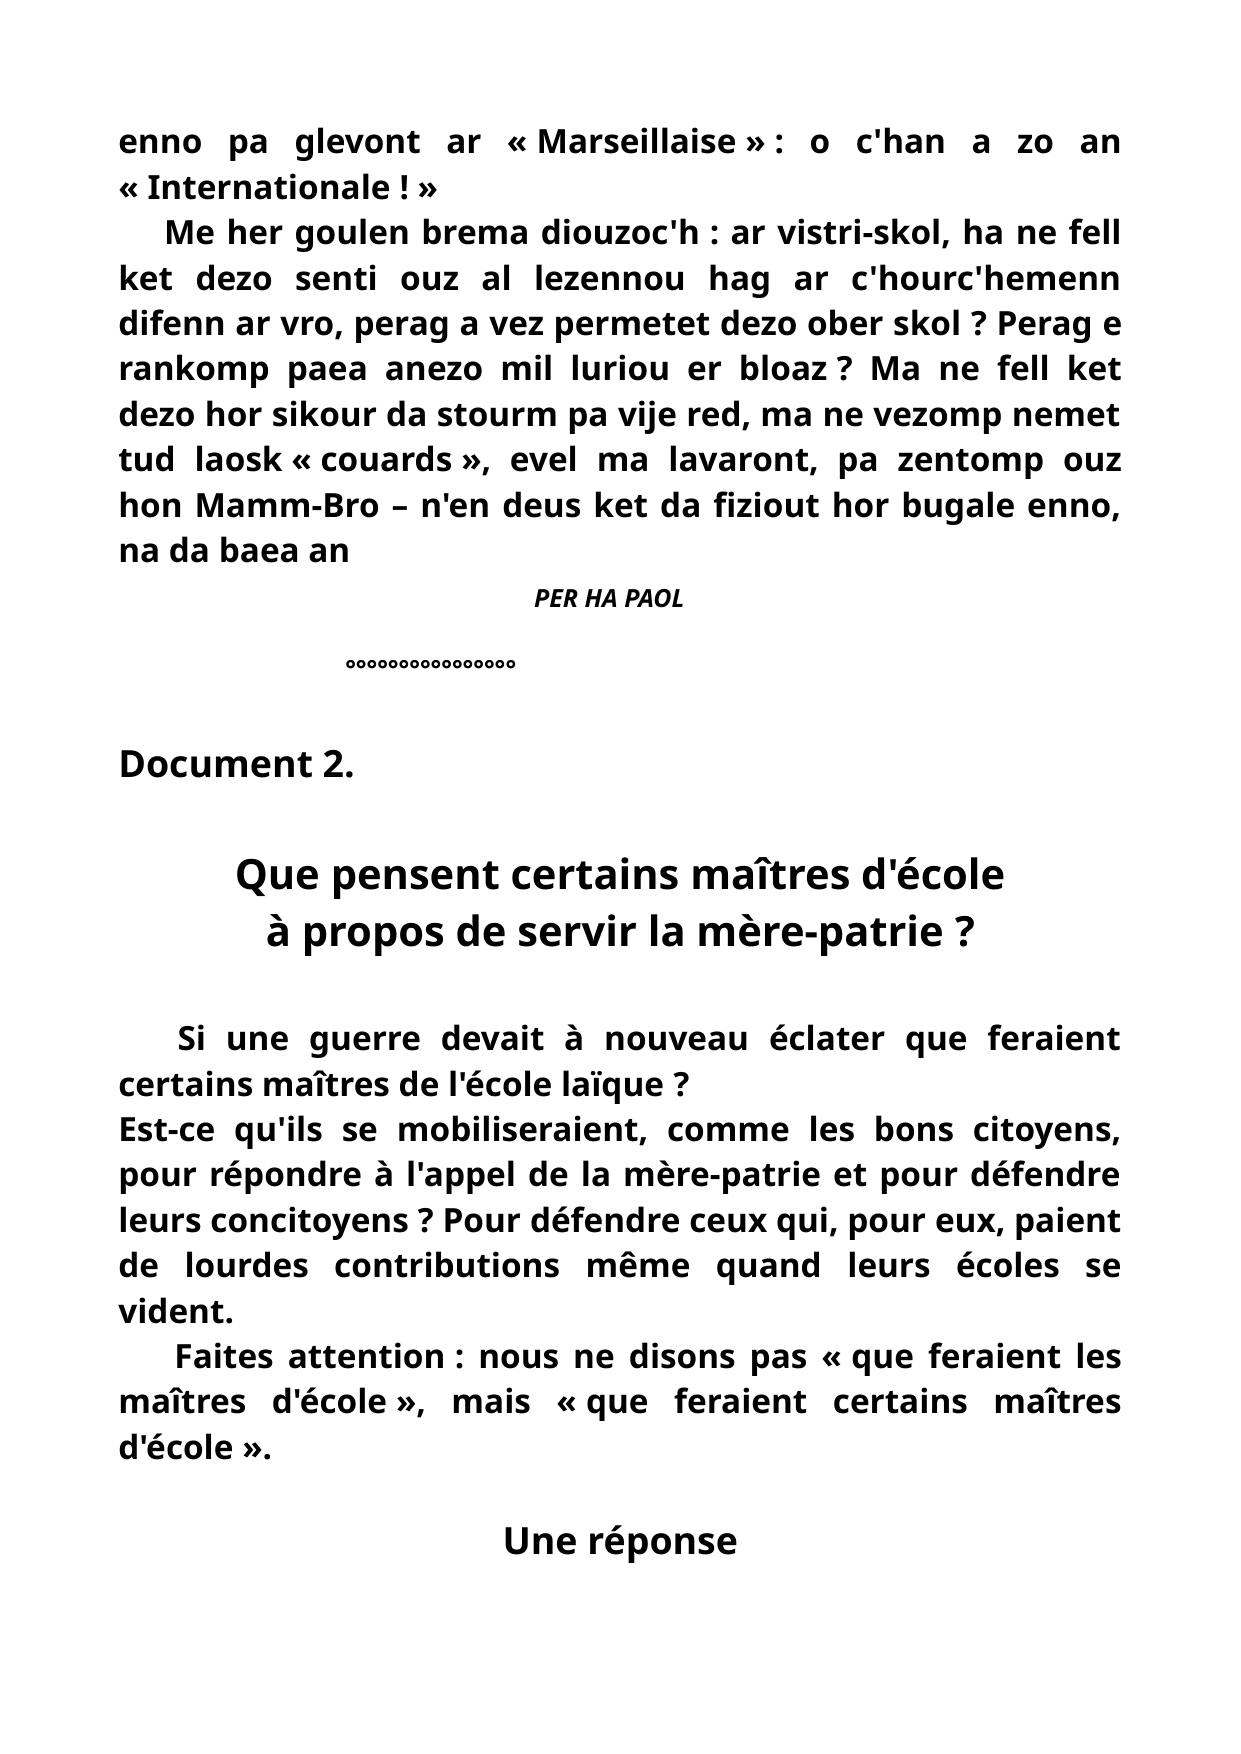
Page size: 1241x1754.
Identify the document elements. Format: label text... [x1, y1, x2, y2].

text Faites attention : nous ne disons pas « que feraient les maîtres d'école », mais « que feraient certains maîtres d'école ». [118, 1333, 1122, 1469]
text Si une guerre devait à nouveau éclater que feraient certains maîtres de l'école laïque ? [118, 1015, 1122, 1106]
text °°°°°°°°°°°°°°°° [118, 652, 1122, 686]
text Une réponse [118, 1514, 1122, 1566]
text Que pensent certains maîtres d'école [118, 845, 1122, 901]
text Est-ce qu'ils se mobiliseraient, comme les bons citoyens, pour répondre à l'appel de la mère-patrie et pour défendre leurs concitoyens ? Pour défendre ceux qui, pour eux, paient de lourdes contributions même quand leurs écoles se vident. [118, 1106, 1122, 1333]
text PER HA PAOL [118, 572, 1122, 618]
text Me her goulen brema diouzoc'h : ar vistri-skol, ha ne fell ket dezo senti ouz al lezennou hag ar c'hourc'hemenn difenn ar vro, perag a vez permetet dezo ober skol ? Perag e rankomp paea anezo mil luriou er bloaz ? Ma ne fell ket dezo hor sikour da stourm pa vije red, ma ne vezomp nemet tud laosk « couards », evel ma lavaront, pa zentomp ouz hon Mamm-Bro – n'en deus ket da fiziout hor bugale enno, na da baea an [118, 209, 1122, 572]
text Document 2. [118, 737, 1122, 788]
text à propos de servir la mère-patrie ? [118, 901, 1122, 958]
text enno pa glevont ar « Marseillaise » : o c'han a zo an « Internationale ! » [118, 118, 1122, 209]
